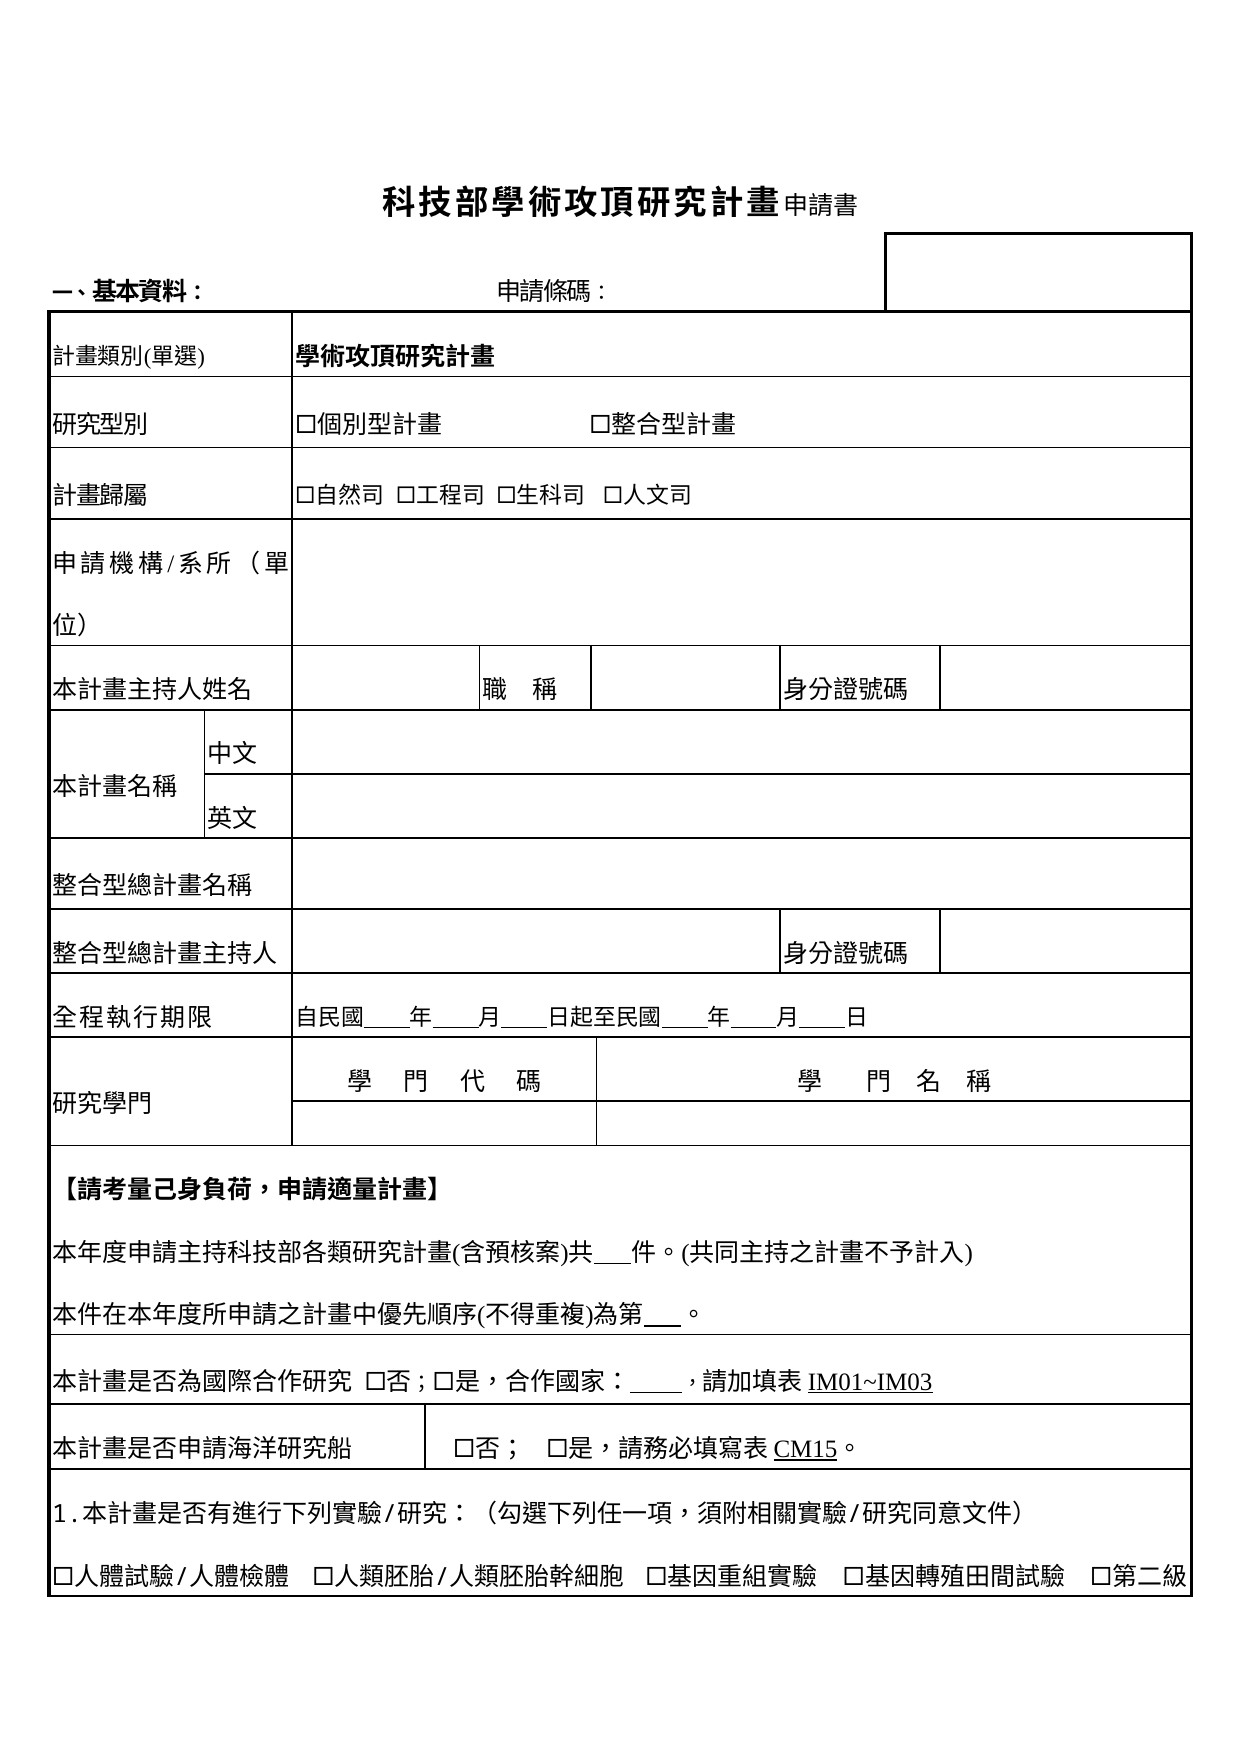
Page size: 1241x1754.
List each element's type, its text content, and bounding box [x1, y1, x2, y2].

table_cell [293, 839, 1190, 908]
table_cell 學 門 名 稱 [597, 1038, 1190, 1100]
table_cell 否； 是，請務必填寫表CM15。 [426, 1405, 1190, 1468]
table_cell [293, 711, 1190, 773]
table_cell 研究學門 [51, 1038, 291, 1144]
table_cell 自然司 工程司 生科司 人文司 [293, 448, 1190, 518]
table_cell 全程執行期限 [51, 974, 291, 1036]
table_cell 整合型總計畫名稱 [51, 839, 291, 908]
table_header [887, 235, 1190, 310]
table_cell 學術攻頂研究計畫 [293, 313, 1190, 376]
table_cell 中文 [205, 711, 291, 773]
table_cell 本計畫是否申請海洋研究船 [51, 1405, 424, 1468]
table_cell 1.本計畫是否有進行下列實驗/研究：（勾選下列任一項，須附相關實驗/研究同意文件） 人體試驗/人體檢體 人類胚胎/人類胚胎幹細胞 基因重組實驗 基因轉殖田間試驗 第二級 [51, 1470, 1190, 1595]
table_cell [293, 520, 1190, 645]
table_cell 個別型計畫 [293, 377, 586, 447]
table_header 一、基本資料： 申請條碼： [49, 232, 884, 310]
table_cell [293, 775, 1190, 837]
text 科技部學術攻頂研究計畫申請書 [71, 158, 1169, 221]
table_cell 本計畫是否為國際合作研究 否；是，合作國家： ，請加填表IM01~IM03 [51, 1335, 1190, 1403]
table_cell [293, 910, 779, 972]
table_cell [293, 646, 479, 709]
table_cell 整合型總計畫主持人 [51, 910, 291, 972]
table_cell [597, 1102, 1190, 1144]
table_cell 【請考量己身負荷，申請適量計畫】 本年度申請主持科技部各類研究計畫(含預核案)共 件。(共同主持之計畫不予計入) 本件在本年度所申請之計畫中優先順序(不得重複)為第 。 [51, 1146, 1190, 1333]
table_cell 研究型別 [51, 377, 291, 447]
table_cell [941, 646, 1190, 709]
table_cell 申請機構/系所（單位） [51, 520, 291, 645]
table_cell [941, 910, 1190, 972]
table_cell 身分證號碼 [781, 910, 939, 972]
table_cell 計畫歸屬 [51, 448, 291, 518]
table_cell 計畫類別(單選) [51, 313, 291, 376]
table_cell 本計畫名稱 [51, 711, 204, 837]
table_cell 本計畫主持人姓名 [51, 646, 291, 709]
table_cell 自民國 年 月 日起至民國 年 月 日 [293, 974, 1190, 1036]
table_cell [293, 1102, 596, 1144]
table_cell 職 稱 [480, 646, 590, 709]
table_cell 身分證號碼 [781, 646, 939, 709]
table_cell 整合型計畫 [586, 377, 1190, 447]
table_cell [592, 646, 779, 709]
table_cell 學 門 代 碼 [293, 1038, 596, 1100]
table_cell 英文 [205, 775, 291, 837]
